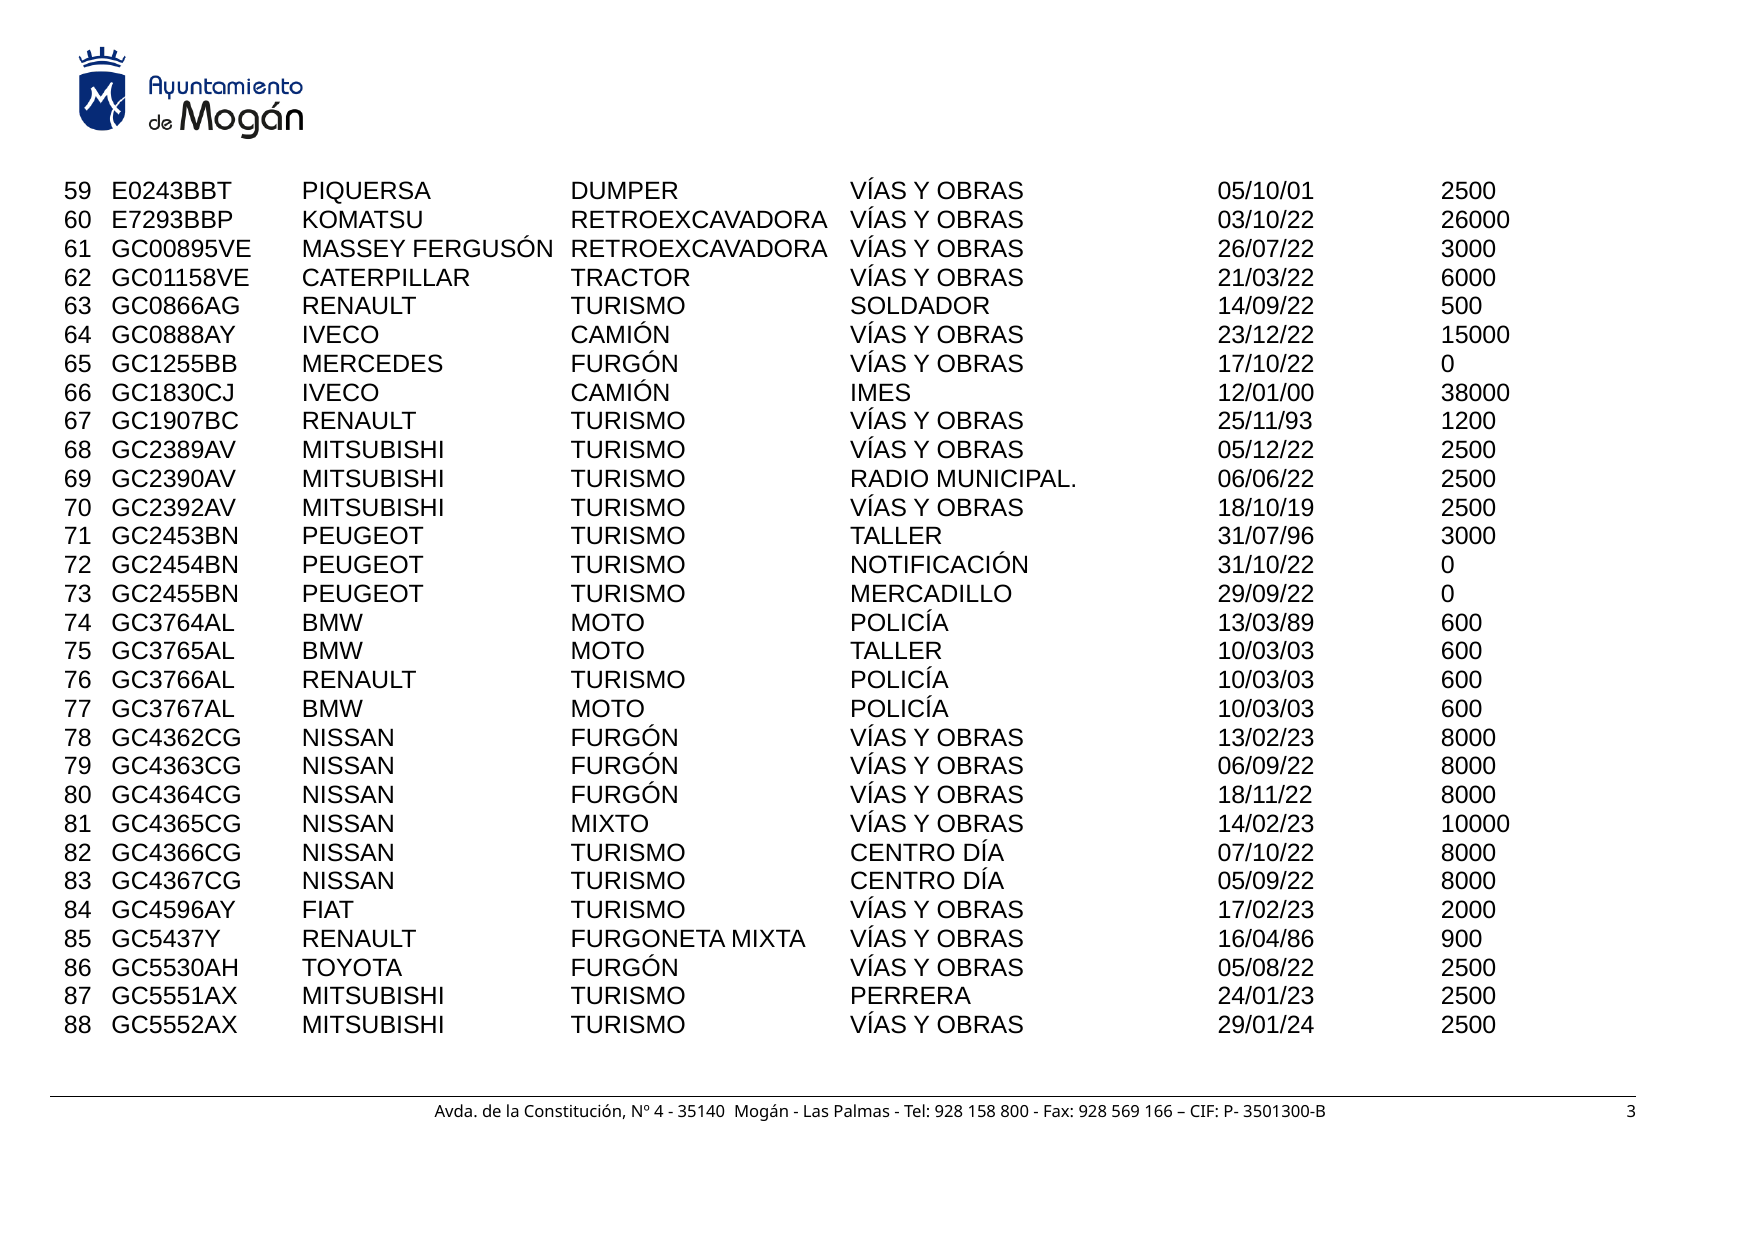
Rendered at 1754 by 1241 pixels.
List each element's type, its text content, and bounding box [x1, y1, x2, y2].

table_cell 600 [1438, 608, 1653, 636]
table_cell RENAULT [299, 291, 567, 320]
table_cell 74 [47, 608, 108, 636]
table_cell 500 [1438, 291, 1653, 320]
table_cell 88 [47, 1010, 108, 1039]
table_cell TURISMO [567, 981, 847, 1010]
table_cell TURISMO [567, 1010, 847, 1039]
table_cell FIAT [299, 895, 567, 924]
table_cell 80 [47, 780, 108, 809]
table_cell MOTO [567, 608, 847, 636]
table_cell 600 [1438, 665, 1653, 694]
table_cell POLICÍA [847, 608, 1214, 636]
table_cell 82 [47, 838, 108, 866]
table_cell GC0888AY [108, 320, 298, 349]
table_cell MOTO [567, 636, 847, 665]
table_cell POLICÍA [847, 694, 1214, 723]
table_cell VÍAS Y OBRAS [847, 320, 1214, 349]
table_cell 05/09/22 [1214, 866, 1437, 895]
table_cell RENAULT [299, 665, 567, 694]
table_cell GC4366CG [108, 838, 298, 866]
table_cell FURGÓN [567, 953, 847, 981]
table_cell 900 [1438, 924, 1653, 953]
table_cell TURISMO [567, 838, 847, 866]
table_cell TURISMO [567, 550, 847, 579]
table_cell FURGÓN [567, 751, 847, 780]
table_cell 10000 [1438, 809, 1653, 838]
table_cell BMW [299, 636, 567, 665]
table_cell VÍAS Y OBRAS [847, 924, 1214, 953]
table_cell GC5552AX [108, 1010, 298, 1039]
table_cell RADIO MUNICIPAL. [847, 464, 1214, 493]
table_cell 8000 [1438, 866, 1653, 895]
table_cell 05/10/01 [1214, 176, 1437, 205]
table_cell GC2455BN [108, 579, 298, 608]
table_cell 17/10/22 [1214, 349, 1437, 378]
table_cell RETROEXCAVADORA [567, 234, 847, 263]
table_cell MASSEY FERGUSÓN [299, 234, 567, 263]
table_cell 18/10/19 [1214, 493, 1437, 521]
table_cell GC4365CG [108, 809, 298, 838]
table_cell TOYOTA [299, 953, 567, 981]
table_cell 63 [47, 291, 108, 320]
table_cell 79 [47, 751, 108, 780]
table_cell GC2389AV [108, 435, 298, 464]
table_cell 86 [47, 953, 108, 981]
table_cell IVECO [299, 320, 567, 349]
table_cell GC2392AV [108, 493, 298, 521]
table_cell 17/02/23 [1214, 895, 1437, 924]
table_cell 62 [47, 263, 108, 291]
table_cell 71 [47, 521, 108, 550]
table_cell VÍAS Y OBRAS [847, 895, 1214, 924]
table_cell NISSAN [299, 780, 567, 809]
table_cell 06/06/22 [1214, 464, 1437, 493]
table_cell E7293BBP [108, 205, 298, 234]
table_cell VÍAS Y OBRAS [847, 1010, 1214, 1039]
table_cell 06/09/22 [1214, 751, 1437, 780]
table_cell 78 [47, 723, 108, 751]
table_cell GC5530AH [108, 953, 298, 981]
table_cell 61 [47, 234, 108, 263]
table_cell 76 [47, 665, 108, 694]
table_cell 60 [47, 205, 108, 234]
table_cell MITSUBISHI [299, 464, 567, 493]
table_cell GC1830CJ [108, 378, 298, 406]
table_cell NISSAN [299, 838, 567, 866]
table_cell 66 [47, 378, 108, 406]
table_cell 67 [47, 406, 108, 435]
table_cell 8000 [1438, 751, 1653, 780]
table_cell VÍAS Y OBRAS [847, 780, 1214, 809]
table_cell 10/03/03 [1214, 694, 1437, 723]
table_cell FURGÓN [567, 723, 847, 751]
table_cell GC2454BN [108, 550, 298, 579]
table_cell VÍAS Y OBRAS [847, 723, 1214, 751]
table_cell 38000 [1438, 378, 1653, 406]
table_cell 26/07/22 [1214, 234, 1437, 263]
table_cell 29/09/22 [1214, 579, 1437, 608]
table_cell 81 [47, 809, 108, 838]
table_cell 2500 [1438, 176, 1653, 205]
table_cell 18/11/22 [1214, 780, 1437, 809]
table_cell TURISMO [567, 291, 847, 320]
table_cell 64 [47, 320, 108, 349]
table_cell GC5551AX [108, 981, 298, 1010]
table_cell 0 [1438, 349, 1653, 378]
table_cell 2500 [1438, 1010, 1653, 1039]
picture [64, 26, 320, 157]
table_cell GC01158VE [108, 263, 298, 291]
table_cell IVECO [299, 378, 567, 406]
table_cell MITSUBISHI [299, 493, 567, 521]
table_cell 14/02/23 [1214, 809, 1437, 838]
table_cell GC4364CG [108, 780, 298, 809]
table_cell PEUGEOT [299, 550, 567, 579]
table_cell CAMIÓN [567, 320, 847, 349]
table_cell CAMIÓN [567, 378, 847, 406]
table_cell PEUGEOT [299, 521, 567, 550]
table_cell TALLER [847, 521, 1214, 550]
table_cell MITSUBISHI [299, 435, 567, 464]
table_cell 13/03/89 [1214, 608, 1437, 636]
table_cell 70 [47, 493, 108, 521]
table_cell GC0866AG [108, 291, 298, 320]
table_cell 87 [47, 981, 108, 1010]
table_cell MIXTO [567, 809, 847, 838]
table_cell GC00895VE [108, 234, 298, 263]
table_cell 05/08/22 [1214, 953, 1437, 981]
table_cell VÍAS Y OBRAS [847, 176, 1214, 205]
table_cell MERCADILLO [847, 579, 1214, 608]
table_cell TALLER [847, 636, 1214, 665]
table_cell GC3767AL [108, 694, 298, 723]
table_cell 2500 [1438, 953, 1653, 981]
table_cell VÍAS Y OBRAS [847, 493, 1214, 521]
table_cell GC3765AL [108, 636, 298, 665]
table_cell POLICÍA [847, 665, 1214, 694]
table_cell FURGONETA MIXTA [567, 924, 847, 953]
table_cell IMES [847, 378, 1214, 406]
table_cell GC4596AY [108, 895, 298, 924]
table_cell RENAULT [299, 924, 567, 953]
table_cell 69 [47, 464, 108, 493]
table_cell TURISMO [567, 435, 847, 464]
table_cell 05/12/22 [1214, 435, 1437, 464]
table_cell MOTO [567, 694, 847, 723]
table_cell 84 [47, 895, 108, 924]
table_cell NISSAN [299, 723, 567, 751]
table_cell GC1907BC [108, 406, 298, 435]
table_cell GC3764AL [108, 608, 298, 636]
table_cell BMW [299, 608, 567, 636]
table_cell 68 [47, 435, 108, 464]
table_cell GC1255BB [108, 349, 298, 378]
table_cell 65 [47, 349, 108, 378]
table_cell 10/03/03 [1214, 636, 1437, 665]
table_cell 8000 [1438, 838, 1653, 866]
table_cell 85 [47, 924, 108, 953]
table_cell 2000 [1438, 895, 1653, 924]
table_cell VÍAS Y OBRAS [847, 234, 1214, 263]
table_cell VÍAS Y OBRAS [847, 953, 1214, 981]
table_cell 23/12/22 [1214, 320, 1437, 349]
table_cell 25/11/93 [1214, 406, 1437, 435]
table_cell 26000 [1438, 205, 1653, 234]
table_cell 72 [47, 550, 108, 579]
table_cell CENTRO DÍA [847, 866, 1214, 895]
table_cell 73 [47, 579, 108, 608]
table_cell VÍAS Y OBRAS [847, 406, 1214, 435]
table_cell TRACTOR [567, 263, 847, 291]
table_cell NISSAN [299, 751, 567, 780]
table_cell 21/03/22 [1214, 263, 1437, 291]
table_cell 77 [47, 694, 108, 723]
table_cell TURISMO [567, 406, 847, 435]
table_cell 12/01/00 [1214, 378, 1437, 406]
table_cell GC2453BN [108, 521, 298, 550]
table_cell TURISMO [567, 665, 847, 694]
table_cell VÍAS Y OBRAS [847, 435, 1214, 464]
table_cell DUMPER [567, 176, 847, 205]
table_cell 8000 [1438, 723, 1653, 751]
table_cell 2500 [1438, 435, 1653, 464]
table_cell 07/10/22 [1214, 838, 1437, 866]
table_cell 24/01/23 [1214, 981, 1437, 1010]
table_cell GC2390AV [108, 464, 298, 493]
table_cell 59 [47, 176, 108, 205]
table_cell TURISMO [567, 579, 847, 608]
table_cell 2500 [1438, 493, 1653, 521]
table_cell GC5437Y [108, 924, 298, 953]
table_cell 31/10/22 [1214, 550, 1437, 579]
table_cell MITSUBISHI [299, 981, 567, 1010]
table_cell MERCEDES [299, 349, 567, 378]
table_cell KOMATSU [299, 205, 567, 234]
table_cell 2500 [1438, 464, 1653, 493]
table_cell SOLDADOR [847, 291, 1214, 320]
table_cell 14/09/22 [1214, 291, 1437, 320]
table_cell VÍAS Y OBRAS [847, 809, 1214, 838]
table_cell 8000 [1438, 780, 1653, 809]
table_cell 31/07/96 [1214, 521, 1437, 550]
table_cell 83 [47, 866, 108, 895]
table_cell GC4362CG [108, 723, 298, 751]
table_cell NISSAN [299, 866, 567, 895]
table_cell 600 [1438, 636, 1653, 665]
table_cell CATERPILLAR [299, 263, 567, 291]
table_cell 16/04/86 [1214, 924, 1437, 953]
table_cell TURISMO [567, 521, 847, 550]
table_cell 75 [47, 636, 108, 665]
table_cell PIQUERSA [299, 176, 567, 205]
table_cell VÍAS Y OBRAS [847, 205, 1214, 234]
table_cell RETROEXCAVADORA [567, 205, 847, 234]
table_cell MITSUBISHI [299, 1010, 567, 1039]
table_cell VÍAS Y OBRAS [847, 349, 1214, 378]
table_cell 6000 [1438, 263, 1653, 291]
table_cell 0 [1438, 579, 1653, 608]
table_cell VÍAS Y OBRAS [847, 751, 1214, 780]
table_cell TURISMO [567, 464, 847, 493]
table_cell 2500 [1438, 981, 1653, 1010]
table_cell BMW [299, 694, 567, 723]
table_cell GC4367CG [108, 866, 298, 895]
table_cell 0 [1438, 550, 1653, 579]
table_cell 03/10/22 [1214, 205, 1437, 234]
table_cell FURGÓN [567, 349, 847, 378]
table_cell NISSAN [299, 809, 567, 838]
table_cell PEUGEOT [299, 579, 567, 608]
table_cell 29/01/24 [1214, 1010, 1437, 1039]
table_cell 3000 [1438, 521, 1653, 550]
table_cell TURISMO [567, 866, 847, 895]
table_cell 10/03/03 [1214, 665, 1437, 694]
table_cell 600 [1438, 694, 1653, 723]
table_cell 1200 [1438, 406, 1653, 435]
table_cell GC3766AL [108, 665, 298, 694]
table_cell NOTIFICACIÓN [847, 550, 1214, 579]
table_cell TURISMO [567, 493, 847, 521]
table_cell CENTRO DÍA [847, 838, 1214, 866]
table_cell PERRERA [847, 981, 1214, 1010]
table_cell E0243BBT [108, 176, 298, 205]
table_cell 15000 [1438, 320, 1653, 349]
table_cell FURGÓN [567, 780, 847, 809]
table_cell 3000 [1438, 234, 1653, 263]
table_cell RENAULT [299, 406, 567, 435]
table_cell VÍAS Y OBRAS [847, 263, 1214, 291]
table_cell TURISMO [567, 895, 847, 924]
table_cell 13/02/23 [1214, 723, 1437, 751]
table_cell GC4363CG [108, 751, 298, 780]
